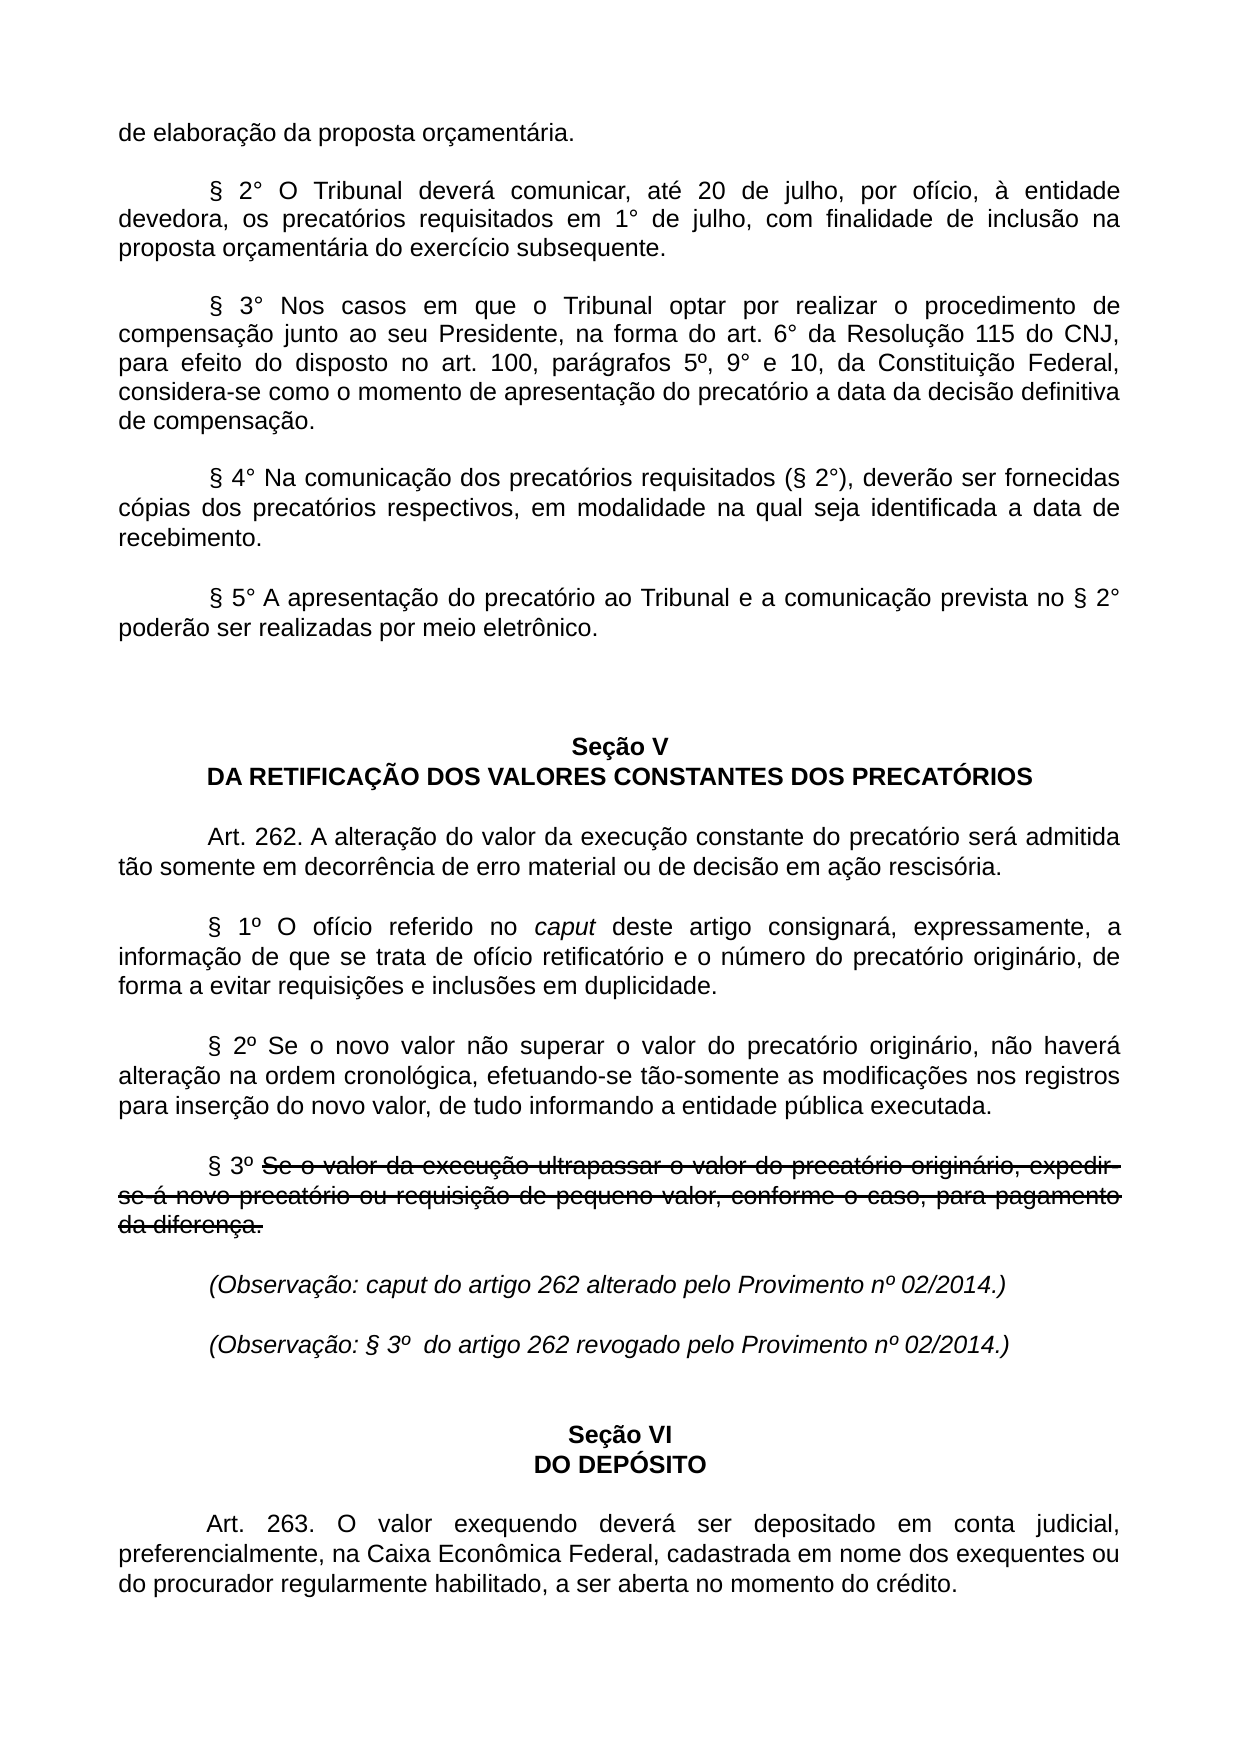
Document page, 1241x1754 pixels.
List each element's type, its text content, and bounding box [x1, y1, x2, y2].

text § 1º O ofício referido no caput deste artigo consignará, expressamente, a informação de que se trata de ofício retificatório e o número do precatório originário, de forma a evitar requisições e inclusões em duplicidade. [118, 912, 1122, 1000]
text (Observação: § 3º do artigo 262 revogado pelo Provimento nº 02/2014.) [118, 1330, 1122, 1359]
text § 4° Na comunicação dos precatórios requisitados (§ 2°), deverão ser fornecidas cópias dos precatórios respectivos, em modalidade na qual seja identificada a data de recebimento. [118, 463, 1122, 552]
text § 3° Nos casos em que o Tribunal optar por realizar o procedimento de compensação junto ao seu Presidente, na forma do art. 6° da Resolução 115 do CNJ, para efeito do disposto no art. 100, parágrafos 5º, 9° e 10, da Constituição Federal, considera-se como o momento de apresentação do precatório a data da decisão definitiva de compensação. [118, 291, 1122, 434]
text § 5° A apresentação do precatório ao Tribunal e a comunicação prevista no § 2° poderão ser realizadas por meio eletrônico. [118, 583, 1122, 641]
text DO DEPÓSITO [118, 1450, 1122, 1478]
text Art. 262. A alteração do valor da execução constante do precatório será admitida tão somente em decorrência de erro material ou de decisão em ação rescisória. [118, 822, 1122, 881]
text § 2° O Tribunal deverá comunicar, até 20 de julho, por ofício, à entidade devedora, os precatórios requisitados em 1° de julho, com finalidade de inclusão na proposta orçamentária do exercício subsequente. [118, 176, 1122, 262]
text Seção VI [118, 1420, 1122, 1448]
text (Observação: caput do artigo 262 alterado pelo Provimento nº 02/2014.) [118, 1270, 1122, 1299]
text Seção V [118, 732, 1122, 761]
text § 3º Se o valor da execução ultrapassar o valor do precatório originário, expedir-se-á novo precatório ou requisição de pequeno valor, conforme o caso, para pagamento da diferença. [118, 1151, 1122, 1195]
text DA RETIFICAÇÃO DOS VALORES CONSTANTES DOS PRECATÓRIOS [118, 762, 1122, 791]
text Art. 263. O valor exequendo deverá ser depositado em conta judicial, preferencialmente, na Caixa Econômica Federal, cadastrada em nome dos exequentes ou do procurador regularmente habilitado, a ser aberta no momento do crédito. [118, 1509, 1122, 1598]
text § 2º Se o novo valor não superar o valor do precatório originário, não haverá alteração na ordem cronológica, efetuando-se tão-somente as modificações nos registros para inserção do novo valor, de tudo informando a entidade pública executada. [118, 1031, 1122, 1120]
text de elaboração da proposta orçamentária. [118, 118, 1122, 147]
text § 3º Se o valor da execução ultrapassar o valor do precatório originário, expedir-se-á novo precatório ou requisição de pequeno valor, conforme o caso, para pagamento da diferença. [118, 1198, 1122, 1239]
